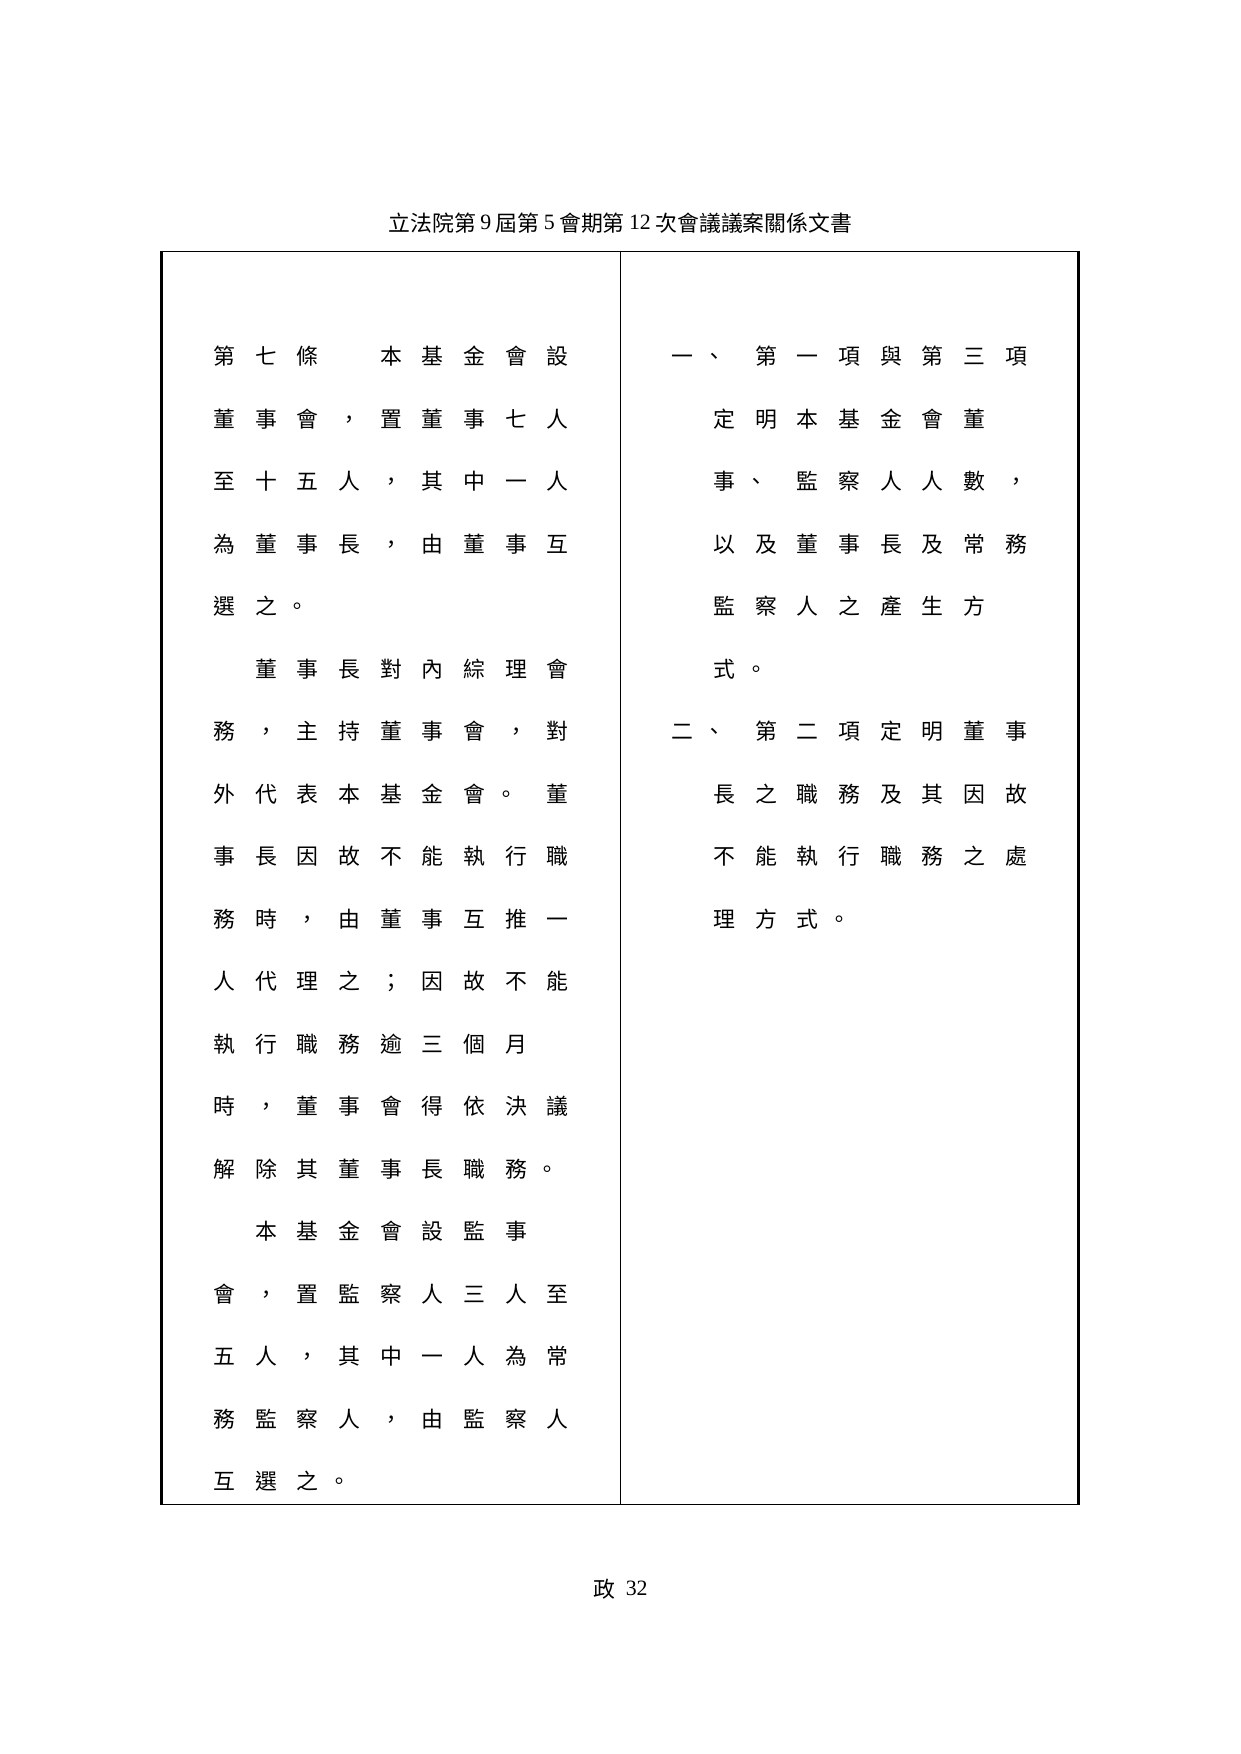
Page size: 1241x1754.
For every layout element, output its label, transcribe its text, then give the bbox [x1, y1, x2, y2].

table_cell 一、第一項與第三項定明本基金會董事、監察人人數，以及董事長及常務監察人之產生方式。 二、第二項定明董事長之職務及其因故不能執行職務之處理方式。 [621, 252, 1077, 1504]
table_cell 第七條 本基金會設董事會，置董事七人至十五人，其中一人為董事長，由董事互選之。 董事長對內綜理會務，主持董事會，對外代表本基金會。董事長因故不能執行職務時，由董事互推一人代理之；因故不能執行職務逾三個月時，董事會得依決議解除其董事長職務。 本基金會設監事會，置監察人三人至五人，其中一人為常務監察人，由監察人互選之。 [163, 252, 620, 1504]
